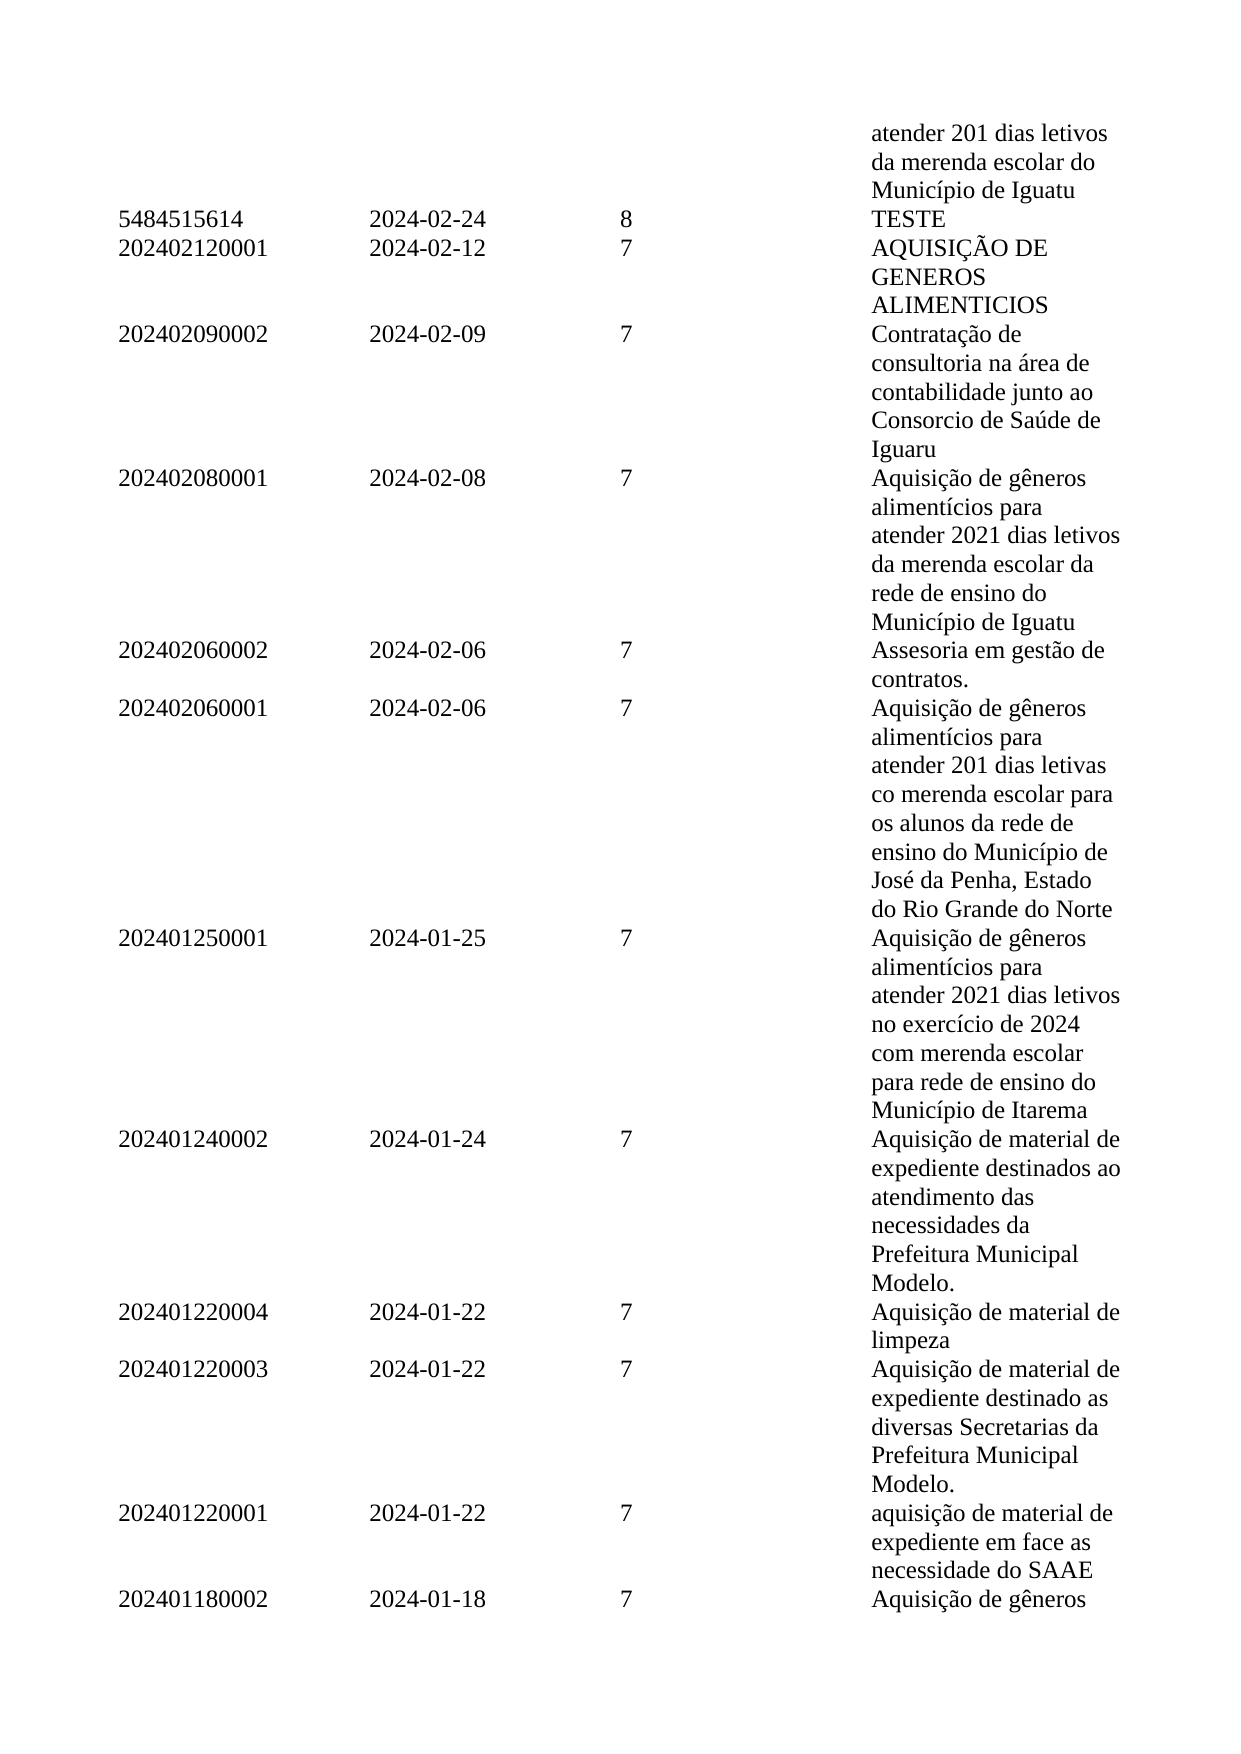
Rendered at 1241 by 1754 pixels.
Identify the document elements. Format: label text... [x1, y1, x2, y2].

table_cell Aquisição de gêneros alimentícios para atender 201 dias letivas co merenda escolar para os alunos da rede de ensino do Município de José da Penha, Estado do Rio Grande do Norte [871, 693, 1122, 923]
table_cell 7 [620, 1354, 871, 1498]
table_cell AQUISIÇÃO DE GENEROS ALIMENTICIOS [871, 233, 1122, 319]
table_cell 7 [620, 636, 871, 693]
table_cell 202401180002 [118, 1584, 369, 1613]
table_cell 7 [620, 233, 871, 319]
table_cell 7 [620, 1124, 871, 1297]
table_cell 8 [620, 204, 871, 233]
table_cell 2024-02-24 [369, 204, 620, 233]
table_cell 202402060001 [118, 693, 369, 923]
table_cell Assesoria em gestão de contratos. [871, 636, 1122, 693]
table_cell 2024-02-06 [369, 636, 620, 693]
table_cell 7 [620, 693, 871, 923]
table_cell 2024-02-09 [369, 319, 620, 463]
table_cell 202402090002 [118, 319, 369, 463]
table_cell Aquisição de gêneros alimentícios para atender 2021 dias letivos da merenda escolar da rede de ensino do Município de Iguatu [871, 463, 1122, 636]
table_cell 7 [620, 1584, 871, 1613]
table_cell 2024-01-22 [369, 1354, 620, 1498]
table_cell 2024-02-08 [369, 463, 620, 636]
table_cell Aquisição de gêneros alimentícios para atender 2021 dias letivos no exercício de 2024 com merenda escolar para rede de ensino do Município de Itarema [871, 923, 1122, 1124]
table_cell [620, 118, 871, 204]
table_cell 2024-02-06 [369, 693, 620, 923]
table_cell [369, 118, 620, 204]
table_cell [118, 118, 369, 204]
table_cell 2024-02-12 [369, 233, 620, 319]
table_cell atender 201 dias letivos da merenda escolar do Município de Iguatu [871, 118, 1122, 204]
table_cell 2024-01-24 [369, 1124, 620, 1297]
table_cell 2024-01-22 [369, 1498, 620, 1584]
table_cell 202402080001 [118, 463, 369, 636]
table_cell Aquisição de material de expediente destinado as diversas Secretarias da Prefeitura Municipal Modelo. [871, 1354, 1122, 1498]
table_cell 202401240002 [118, 1124, 369, 1297]
table_cell 7 [620, 1498, 871, 1584]
table_cell 202402120001 [118, 233, 369, 319]
table_cell 202401220001 [118, 1498, 369, 1584]
table_cell Aquisição de material de expediente destinados ao atendimento das necessidades da Prefeitura Municipal Modelo. [871, 1124, 1122, 1297]
table_cell 202401220004 [118, 1297, 369, 1354]
table_cell 202401250001 [118, 923, 369, 1124]
table_cell 7 [620, 319, 871, 463]
table_cell 202402060002 [118, 636, 369, 693]
table_cell Contratação de consultoria na área de contabilidade junto ao Consorcio de Saúde de Iguaru [871, 319, 1122, 463]
table_cell 7 [620, 923, 871, 1124]
table_cell TESTE [871, 204, 1122, 233]
table_cell 5484515614 [118, 204, 369, 233]
table_cell 2024-01-25 [369, 923, 620, 1124]
table_cell 7 [620, 463, 871, 636]
table_cell 2024-01-18 [369, 1584, 620, 1613]
table_cell 202401220003 [118, 1354, 369, 1498]
table_cell 2024-01-22 [369, 1297, 620, 1354]
table_cell 7 [620, 1297, 871, 1354]
table_cell Aquisição de gêneros [871, 1584, 1122, 1613]
table_cell aquisição de material de expediente em face as necessidade do SAAE [871, 1498, 1122, 1584]
table_cell Aquisição de material de limpeza [871, 1297, 1122, 1354]
